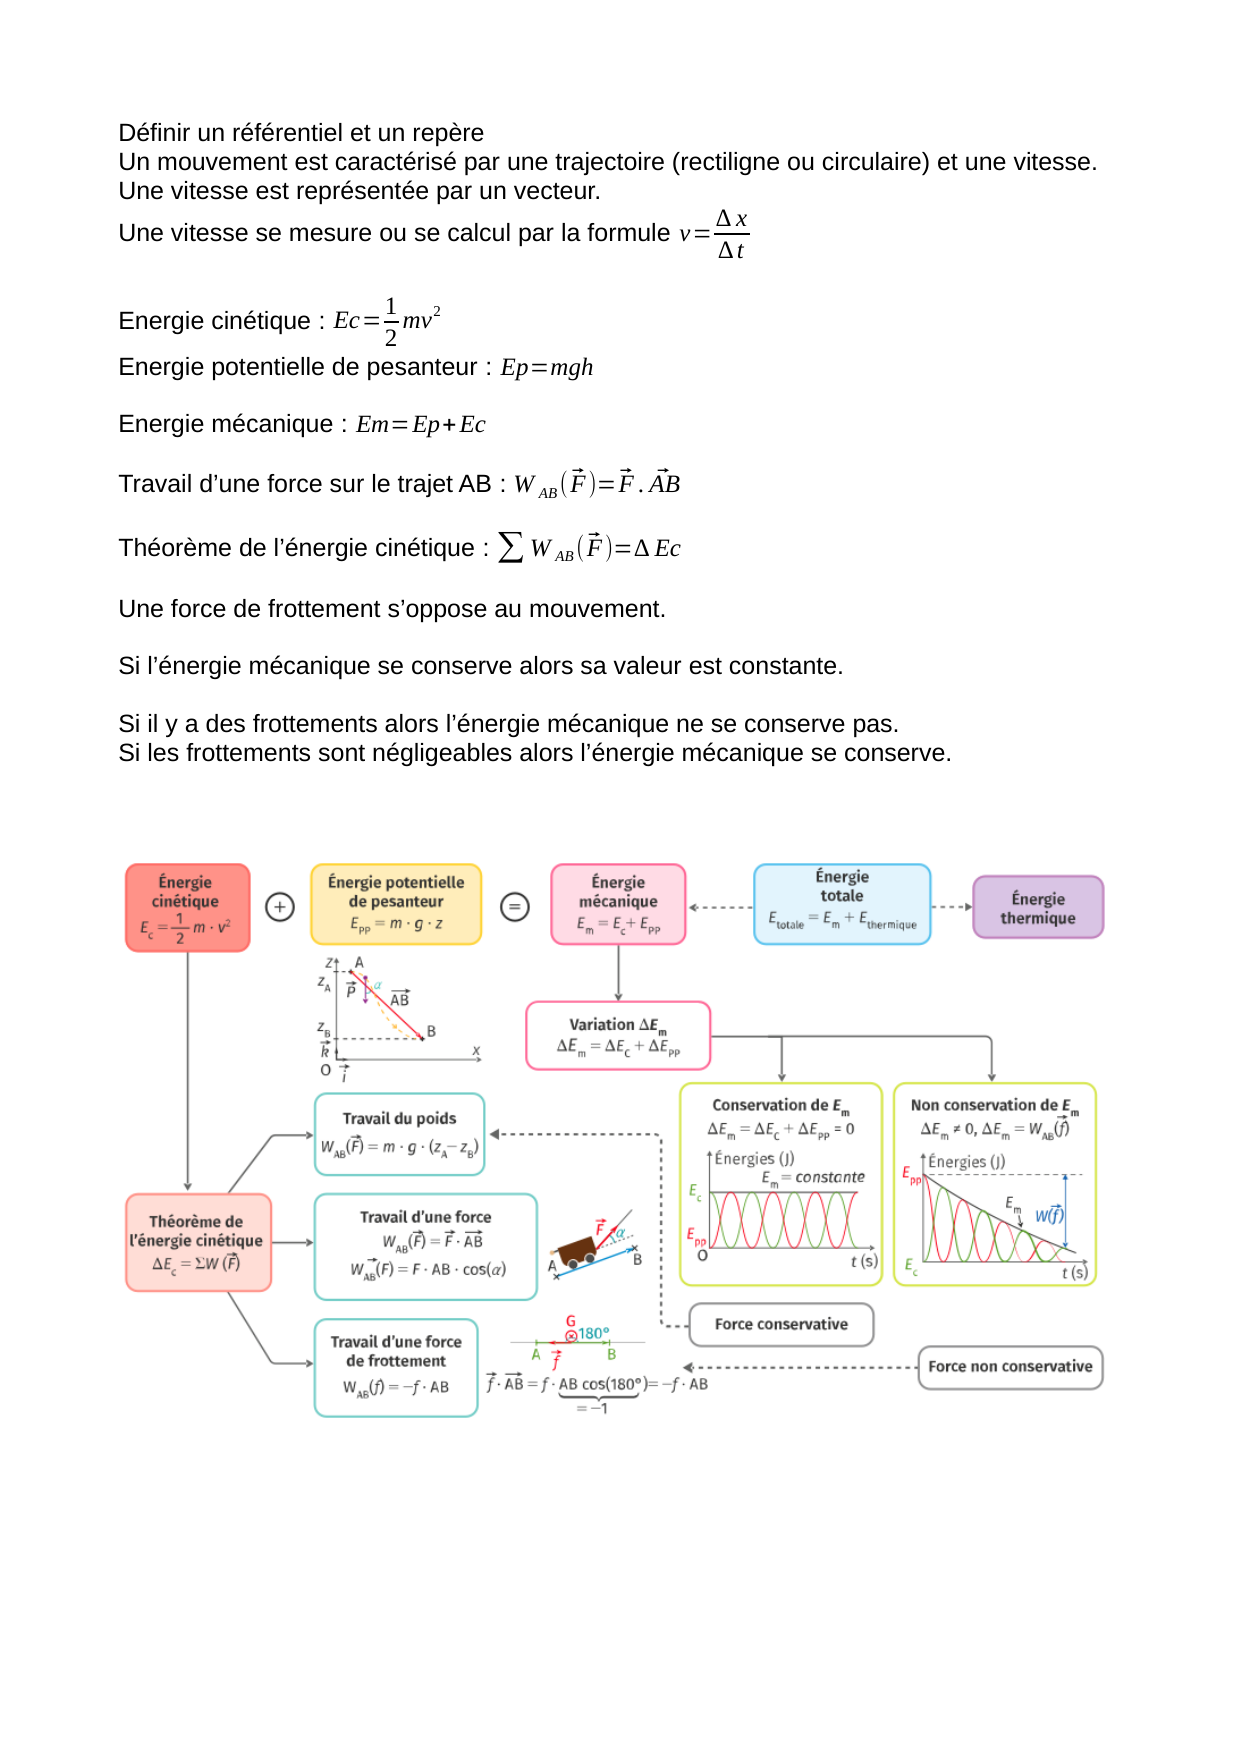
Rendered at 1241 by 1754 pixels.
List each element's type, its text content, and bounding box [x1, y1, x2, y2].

text Travail d’une force sur le trajet AB : [118, 467, 1122, 502]
text Une vitesse est représentée par un vecteur. [118, 176, 1122, 204]
text Energie potentielle de pesanteur : [118, 352, 1122, 381]
text Si il y a des frottements alors l’énergie mécanique ne se conserve pas. [118, 709, 1122, 738]
text Un mouvement est caractérisé par une trajectoire (rectiligne ou circulaire) et une vitesse. [118, 147, 1122, 176]
text Si l’énergie mécanique se conserve alors sa valeur est constante. [118, 651, 1122, 680]
text Théorème de l’énergie cinétique : [118, 530, 1122, 565]
text Définir un référentiel et un repère [118, 118, 1122, 147]
text Si les frottements sont négligeables alors l’énergie mécanique se conserve. [118, 738, 1122, 766]
picture [118, 852, 1123, 1427]
text Energie mécanique : [118, 409, 1122, 438]
text Une force de frottement s’oppose au mouvement. [118, 594, 1122, 623]
text Energie cinétique : [118, 292, 1122, 352]
text Une vitesse se mesure ou se calcul par la formule [118, 204, 1122, 264]
